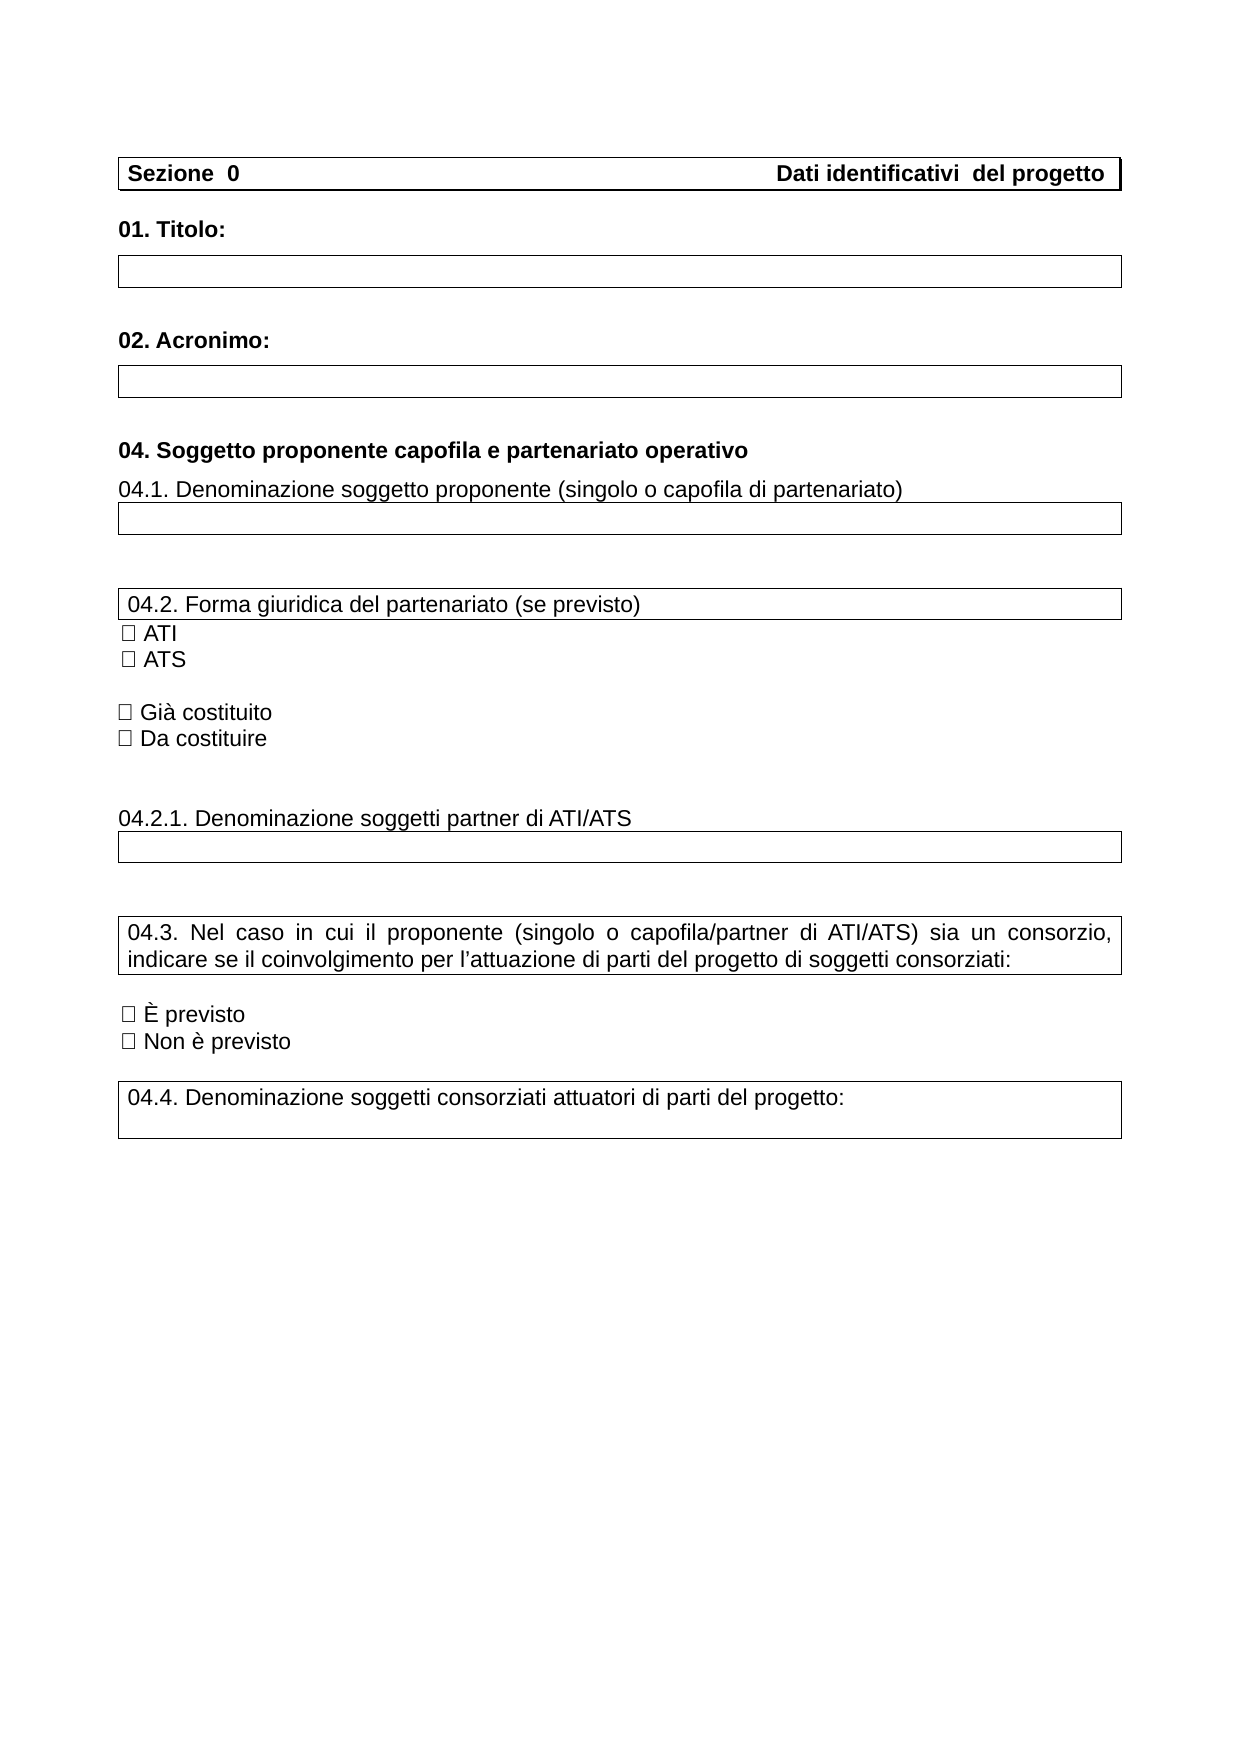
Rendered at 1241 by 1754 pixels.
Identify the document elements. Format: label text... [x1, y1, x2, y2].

subtitle  Non è previsto [120, 1028, 1122, 1054]
subtitle  Già costituito [116, 699, 1122, 725]
text 04.2. Forma giuridica del partenariato (se previsto) [119, 589, 1121, 619]
text 04.3. Nel caso in cui il proponente (singolo o capofila/partner di ATI/ATS) sia un consorzio, indicare se il coinvolgimento per l’attuazione di parti del progetto di soggetti consorziati: [119, 917, 1121, 974]
subtitle 04.2.1. Denominazione soggetti partner di ATI/ATS [118, 804, 1122, 831]
subtitle  ATI [120, 620, 1122, 646]
subtitle Sezione 0 Dati identificativi del progetto [119, 158, 1119, 189]
subtitle 02. Acronimo: [118, 327, 1122, 353]
subtitle  Da costituire [116, 725, 1122, 752]
subtitle  ATS [120, 646, 1122, 673]
subtitle 04. Soggetto proponente capofila e partenariato operativo [118, 437, 1122, 463]
subtitle 04.1. Denominazione soggetto proponente (singolo o capofila di partenariato) [118, 476, 1122, 502]
subtitle  È previsto [120, 1001, 1122, 1028]
subtitle 01. Titolo: [118, 216, 1122, 243]
text 04.4. Denominazione soggetti consorziati attuatori di parti del progetto: [119, 1082, 1121, 1110]
